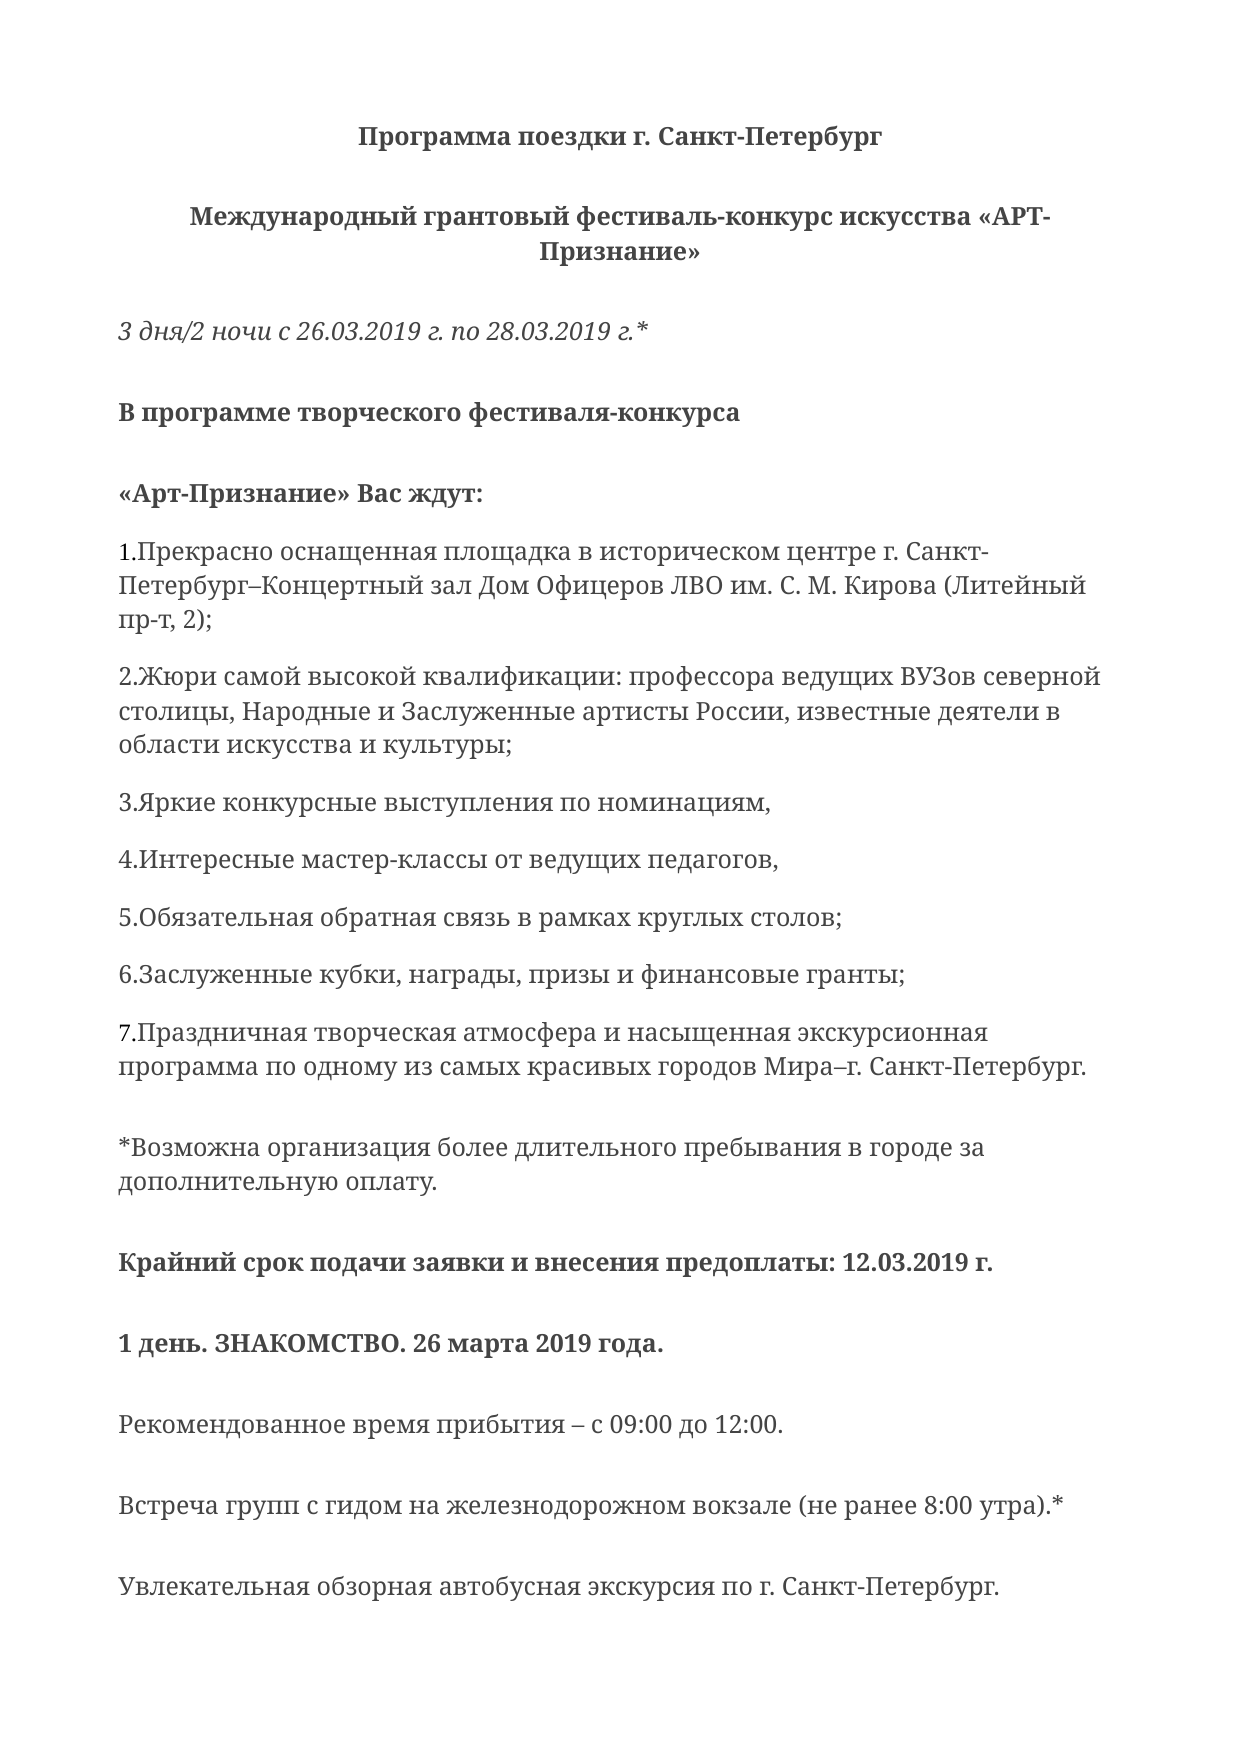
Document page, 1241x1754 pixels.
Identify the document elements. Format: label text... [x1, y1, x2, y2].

text 3 дня/2 ночи с 26.03.2019 г. по 28.03.2019 г.* [118, 314, 1122, 348]
list Жюри самой высокой квалификации: профессора ведущих ВУЗов северной столицы, Народные и Заслуженные артисты России, известные деятели в области искусства и культуры; [118, 659, 1122, 761]
text В программе творческого фестиваля-конкурса [118, 395, 1122, 429]
text 1 день. ЗНАКОМСТВО. 26 марта 2019 года. [118, 1326, 1122, 1360]
list Яркие конкурсные выступления по номинациям, [118, 785, 1122, 819]
text Международный грантовый фестиваль-конкурс искусства «АРТ-Признание» [118, 199, 1122, 267]
text Увлекательная обзорная автобусная экскурсия по г. Санкт-Петербург. [118, 1568, 1122, 1602]
list Заслуженные кубки, награды, призы и финансовые гранты; [118, 957, 1122, 991]
text *Возможна организация более длительного пребывания в городе за дополнительную оплату. [118, 1130, 1122, 1198]
list Праздничная творческая атмосфера и насыщенная экскурсионная программа по одному из самых красивых городов Мира–г. Санкт-Петербург. [118, 1015, 1122, 1083]
text Встреча групп с гидом на железнодорожном вокзале (не ранее 8:00 утра).* [118, 1487, 1122, 1522]
list Обязательная обратная связь в рамках круглых столов; [118, 900, 1122, 934]
list Интересные мастер-классы от ведущих педагогов, [118, 842, 1122, 876]
list Прекрасно оснащенная площадка в историческом центре г. Санкт-Петербург–Концертный зал Дом Офицеров ЛВО им. С. М. Кирова (Литейный пр-т, 2); [118, 533, 1122, 636]
text Рекомендованное время прибытия – с 09:00 до 12:00. [118, 1407, 1122, 1441]
text «Арт-Признание» Вас ждут: [118, 476, 1122, 510]
text Программа поездки г. Санкт-Петербург [118, 118, 1122, 152]
text Крайний срок подачи заявки и внесения предоплаты: 12.03.2019 г. [118, 1245, 1122, 1279]
